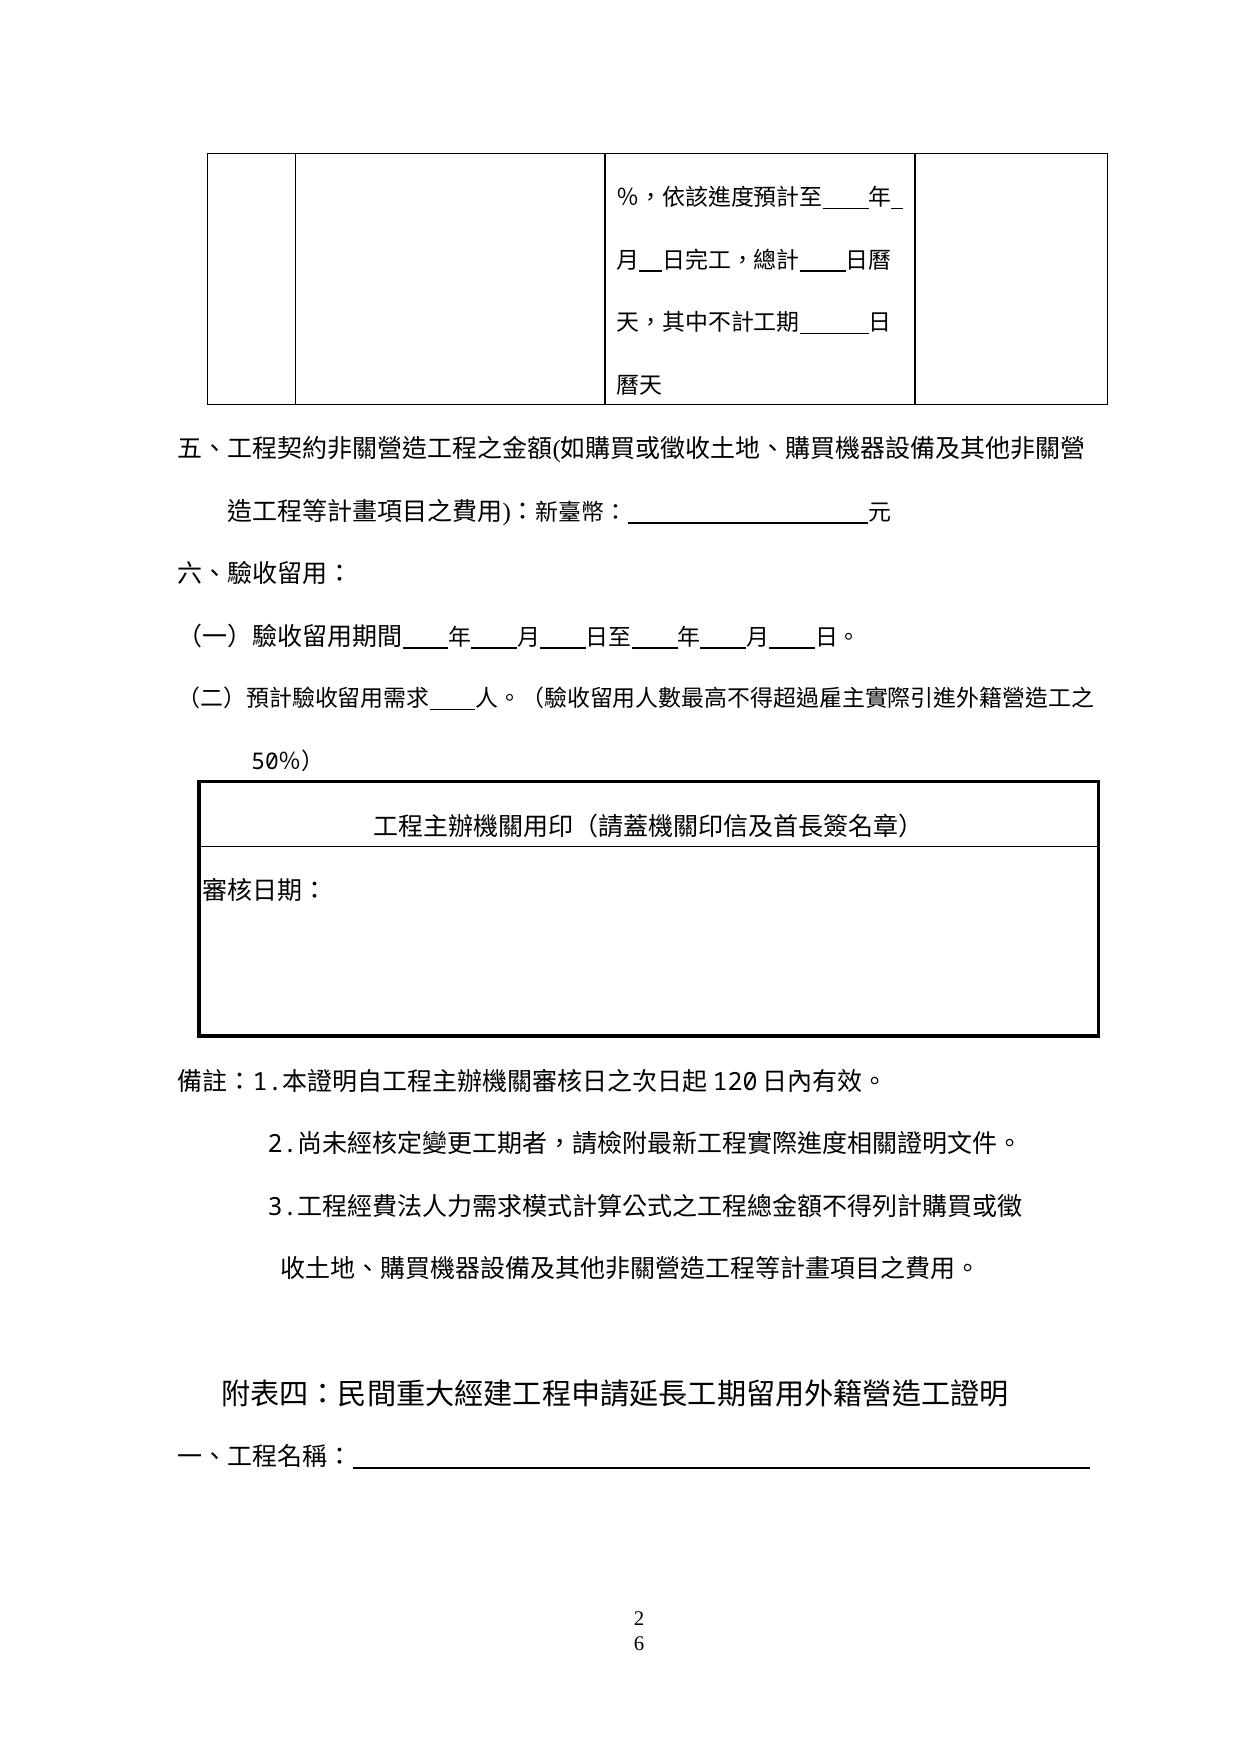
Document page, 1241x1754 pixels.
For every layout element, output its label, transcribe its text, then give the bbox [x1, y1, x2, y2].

table_cell [296, 154, 604, 404]
table_cell ％，依該進度預計至 年 月 日完工，總計 日曆天，其中不計工期 日曆天 [606, 154, 914, 404]
text 2.尚未經核定變更工期者，請檢附最新工程實際進度相關證明文件。 [177, 1100, 1030, 1162]
text （一）驗收留用期間 年 月 日至 年 月 日。 [177, 593, 1092, 655]
text （二）預計驗收留用需求 人。（驗收留用人數最高不得超過雇主實際引進外籍營造工之50％） [177, 655, 1113, 780]
text 附表四：民間重大經建工程申請延長工期留用外籍營造工證明 [177, 1350, 1092, 1412]
table_header 工程主辦機關用印（請蓋機關印信及首長簽名章） [201, 783, 1097, 846]
table_cell [916, 154, 1107, 404]
table_cell [208, 154, 295, 404]
text 3.工程經費法人力需求模式計算公式之工程總金額不得列計購買或徵收土地、購買機器設備及其他非關營造工程等計畫項目之費用。 [177, 1162, 1030, 1287]
text 一、工程名稱： [177, 1412, 1092, 1475]
text 五、工程契約非關營造工程之金額(如購買或徵收土地、購買機器設備及其他非關營造工程等計畫項目之費用)：新臺幣： 元 [177, 405, 1092, 530]
table_cell 審核日期： [201, 847, 1097, 1034]
text 六、驗收留用： [177, 530, 1092, 593]
text 備註：1.本證明自工程主辦機關審核日之次日起120日內有效。 [177, 1037, 1030, 1100]
